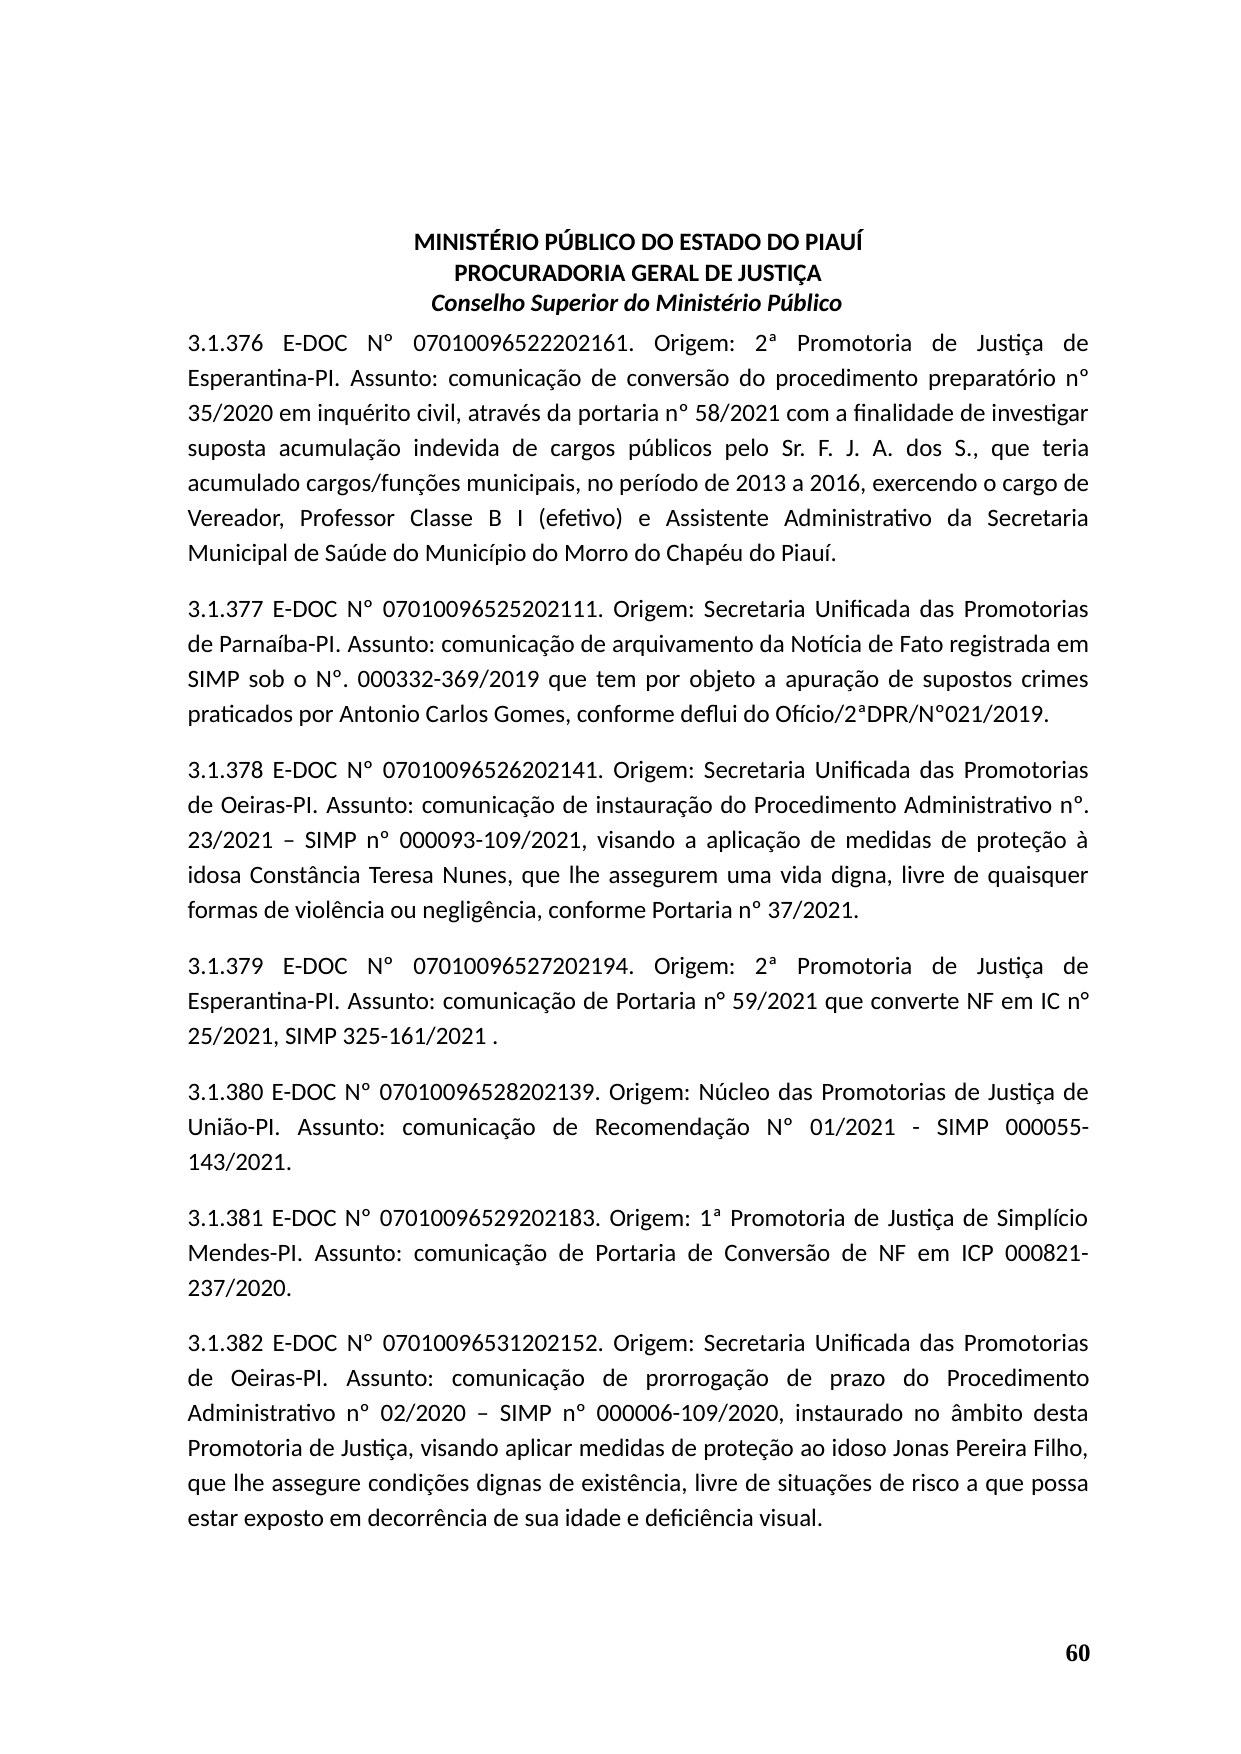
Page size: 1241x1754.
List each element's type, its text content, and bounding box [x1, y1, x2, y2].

text 3.1.380 E-DOC Nº 07010096528202139. Origem: Núcleo das Promotorias de Justiça de União-PI. Assunto: comunicação de Recomendação Nº 01/2021 - SIMP 000055-143/2021. [187, 1076, 1090, 1176]
text 3.1.379 E-DOC Nº 07010096527202194. Origem: 2ª Promotoria de Justiça de Esperantina-PI. Assunto: comunicação de Portaria n° 59/2021 que converte NF em IC n° 25/2021, SIMP 325-161/2021 . [187, 950, 1090, 1051]
text 3.1.376 E-DOC Nº 07010096522202161. Origem: 2ª Promotoria de Justiça de Esperantina-PI. Assunto: comunicação de conversão do procedimento preparatório nº 35/2020 em inquérito civil, através da portaria nº 58/2021 com a finalidade de investigar suposta acumulação indevida de cargos públicos pelo Sr. F. J. A. dos S., que teria acumulado cargos/funções municipais, no período de 2013 a 2016, exercendo o cargo de Vereador, Professor Classe B I (efetivo) e Assistente Administrativo da Secretaria Municipal de Saúde do Município do Morro do Chapéu do Piauí. [187, 327, 1090, 568]
text 3.1.378 E-DOC Nº 07010096526202141. Origem: Secretaria Unificada das Promotorias de Oeiras-PI. Assunto: comunicação de instauração do Procedimento Administrativo nº. 23/2021 – SIMP nº 000093-109/2021, visando a aplicação de medidas de proteção à idosa Constância Teresa Nunes, que lhe assegurem uma vida digna, livre de quaisquer formas de violência ou negligência, conforme Portaria nº 37/2021. [187, 754, 1090, 925]
text 3.1.381 E-DOC Nº 07010096529202183. Origem: 1ª Promotoria de Justiça de Simplício Mendes-PI. Assunto: comunicação de Portaria de Conversão de NF em ICP 000821-237/2020. [187, 1202, 1090, 1302]
text 3.1.382 E-DOC Nº 07010096531202152. Origem: Secretaria Unificada das Promotorias de Oeiras-PI. Assunto: comunicação de prorrogação de prazo do Procedimento Administrativo nº 02/2020 – SIMP nº 000006-109/2020, instaurado no âmbito desta Promotoria de Justiça, visando aplicar medidas de proteção ao idoso Jonas Pereira Filho, que lhe assegure condições dignas de existência, livre de situações de risco a que possa estar exposto em decorrência de sua idade e deficiência visual. [187, 1327, 1090, 1533]
text 3.1.377 E-DOC Nº 07010096525202111. Origem: Secretaria Unificada das Promotorias de Parnaíba-PI. Assunto: comunicação de arquivamento da Notícia de Fato registrada em SIMP sob o Nº. 000332-369/2019 que tem por objeto a apuração de supostos crimes praticados por Antonio Carlos Gomes, conforme deflui do Ofício/2ªDPR/Nº021/2019. [187, 593, 1090, 729]
